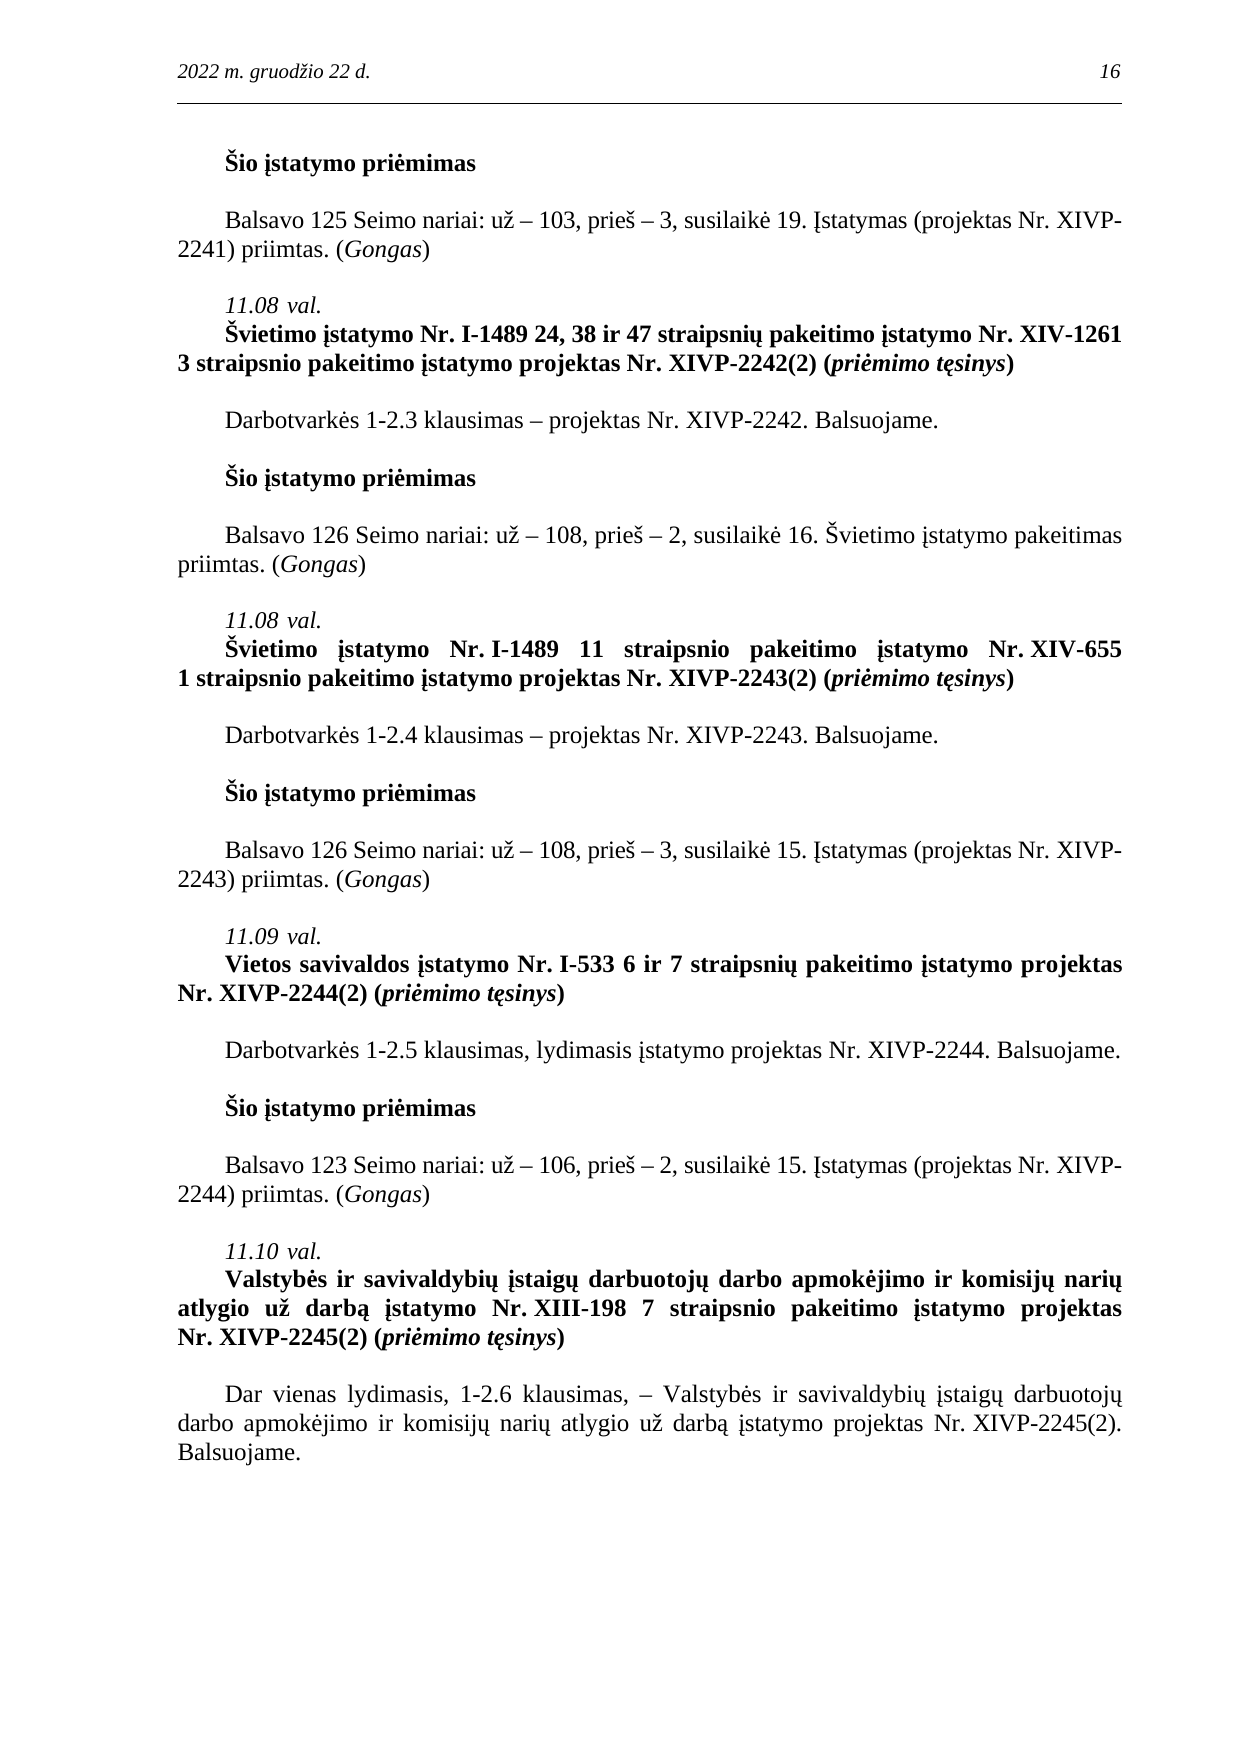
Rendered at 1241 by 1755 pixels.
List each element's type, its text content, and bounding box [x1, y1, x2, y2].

text 11.08 val. [224, 291, 1122, 319]
text Vals­ty­bės ir sa­vi­val­dy­bių įstai­gų dar­buo­to­jų dar­bo ap­mo­kė­ji­mo ir ko­mi­si­jų na­rių at­ly­gio už dar­bą įsta­ty­mo Nr. XIII-198 7 straips­nio pa­kei­ti­mo įsta­ty­mo pro­jek­tas Nr. XIVP-2245(2) (pri­ėmi­mo tę­si­nys) [177, 1264, 1122, 1351]
text Bal­sa­vo 126 Sei­mo na­riai: už – 108, prieš – 3, su­si­lai­kė 15. Įsta­ty­mas (pro­jek­tas Nr. XIVP-2243) pri­im­tas. (Gon­gas) [177, 835, 1122, 893]
text 11.09 val. [224, 922, 1122, 949]
text Bal­sa­vo 126 Sei­mo na­riai: už – 108, prieš – 2, su­si­lai­kė 16. Švie­ti­mo įsta­ty­mo pa­kei­ti­mas pri­im­tas. (Gon­gas) [177, 520, 1122, 578]
text Bal­sa­vo 123 Sei­mo na­riai: už – 106, prieš – 2, su­si­lai­kė 15. Įsta­ty­mas (pro­jek­tas Nr. XIVP-2244) pri­im­tas. (Gon­gas) [177, 1151, 1122, 1208]
text 11.08 val. [224, 607, 1122, 634]
text Švie­ti­mo įsta­ty­mo Nr. I-1489 11 straips­nio pa­kei­ti­mo įsta­ty­mo Nr. XIV-655 1 straips­nio pa­kei­ti­mo įsta­ty­mo pro­jek­tas Nr. XIVP-2243(2) (pri­ėmi­mo tę­si­nys) [177, 634, 1122, 692]
text 11.10 val. [224, 1237, 1122, 1264]
text Šio įsta­ty­mo pri­ėmi­mas [177, 148, 1122, 176]
text Šio įsta­ty­mo pri­ėmi­mas [177, 778, 1122, 807]
text Švie­ti­mo įsta­ty­mo Nr. I-1489 24, 38 ir 47 straips­nių pa­kei­ti­mo įsta­ty­mo Nr. XIV-1261 3 straips­nio pa­kei­ti­mo įsta­ty­mo pro­jek­tas Nr. XIVP-2242(2) (pri­ėmi­mo tę­si­nys) [177, 319, 1122, 377]
text Dar vie­nas ly­di­ma­sis, 1-2.6 klau­si­mas, – Vals­ty­bės ir sa­vi­val­dy­bių įstai­gų dar­buo­to­jų dar­bo ap­mo­kė­ji­mo ir ko­mi­si­jų na­rių at­ly­gio už dar­bą įsta­ty­mo pro­jek­tas Nr. XIVP-2245(2). Bal­suo­ja­me. [177, 1379, 1122, 1466]
text Šio įsta­ty­mo pri­ėmi­mas [177, 463, 1122, 492]
text Vie­tos sa­vi­val­dos įsta­ty­mo Nr. I-533 6 ir 7 straips­nių pa­kei­ti­mo įsta­ty­mo pro­jek­tas Nr. XIVP-2244(2) (pri­ėmi­mo tę­si­nys) [177, 949, 1122, 1007]
text Dar­bo­tvarkės 1-2.3 klau­si­mas – pro­jek­tas Nr. XIVP-2242. Bal­suo­ja­me. [177, 405, 1122, 434]
text Dar­bo­tvarkės 1-2.5 klau­si­mas, ly­di­ma­sis įsta­ty­mo pro­jek­tas Nr. XIVP-2244. Bal­suo­ja­me. [177, 1036, 1122, 1064]
text Bal­sa­vo 125 Sei­mo na­riai: už – 103, prieš – 3, su­si­lai­kė 19. Įsta­ty­mas (pro­jek­tas Nr. XIVP-2241) pri­im­tas. (Gon­gas) [177, 205, 1122, 263]
text Dar­bo­tvarkės 1-2.4 klau­si­mas – pro­jek­tas Nr. XIVP-2243. Bal­suo­ja­me. [177, 720, 1122, 749]
text Šio įsta­ty­mo pri­ėmi­mas [177, 1093, 1122, 1122]
